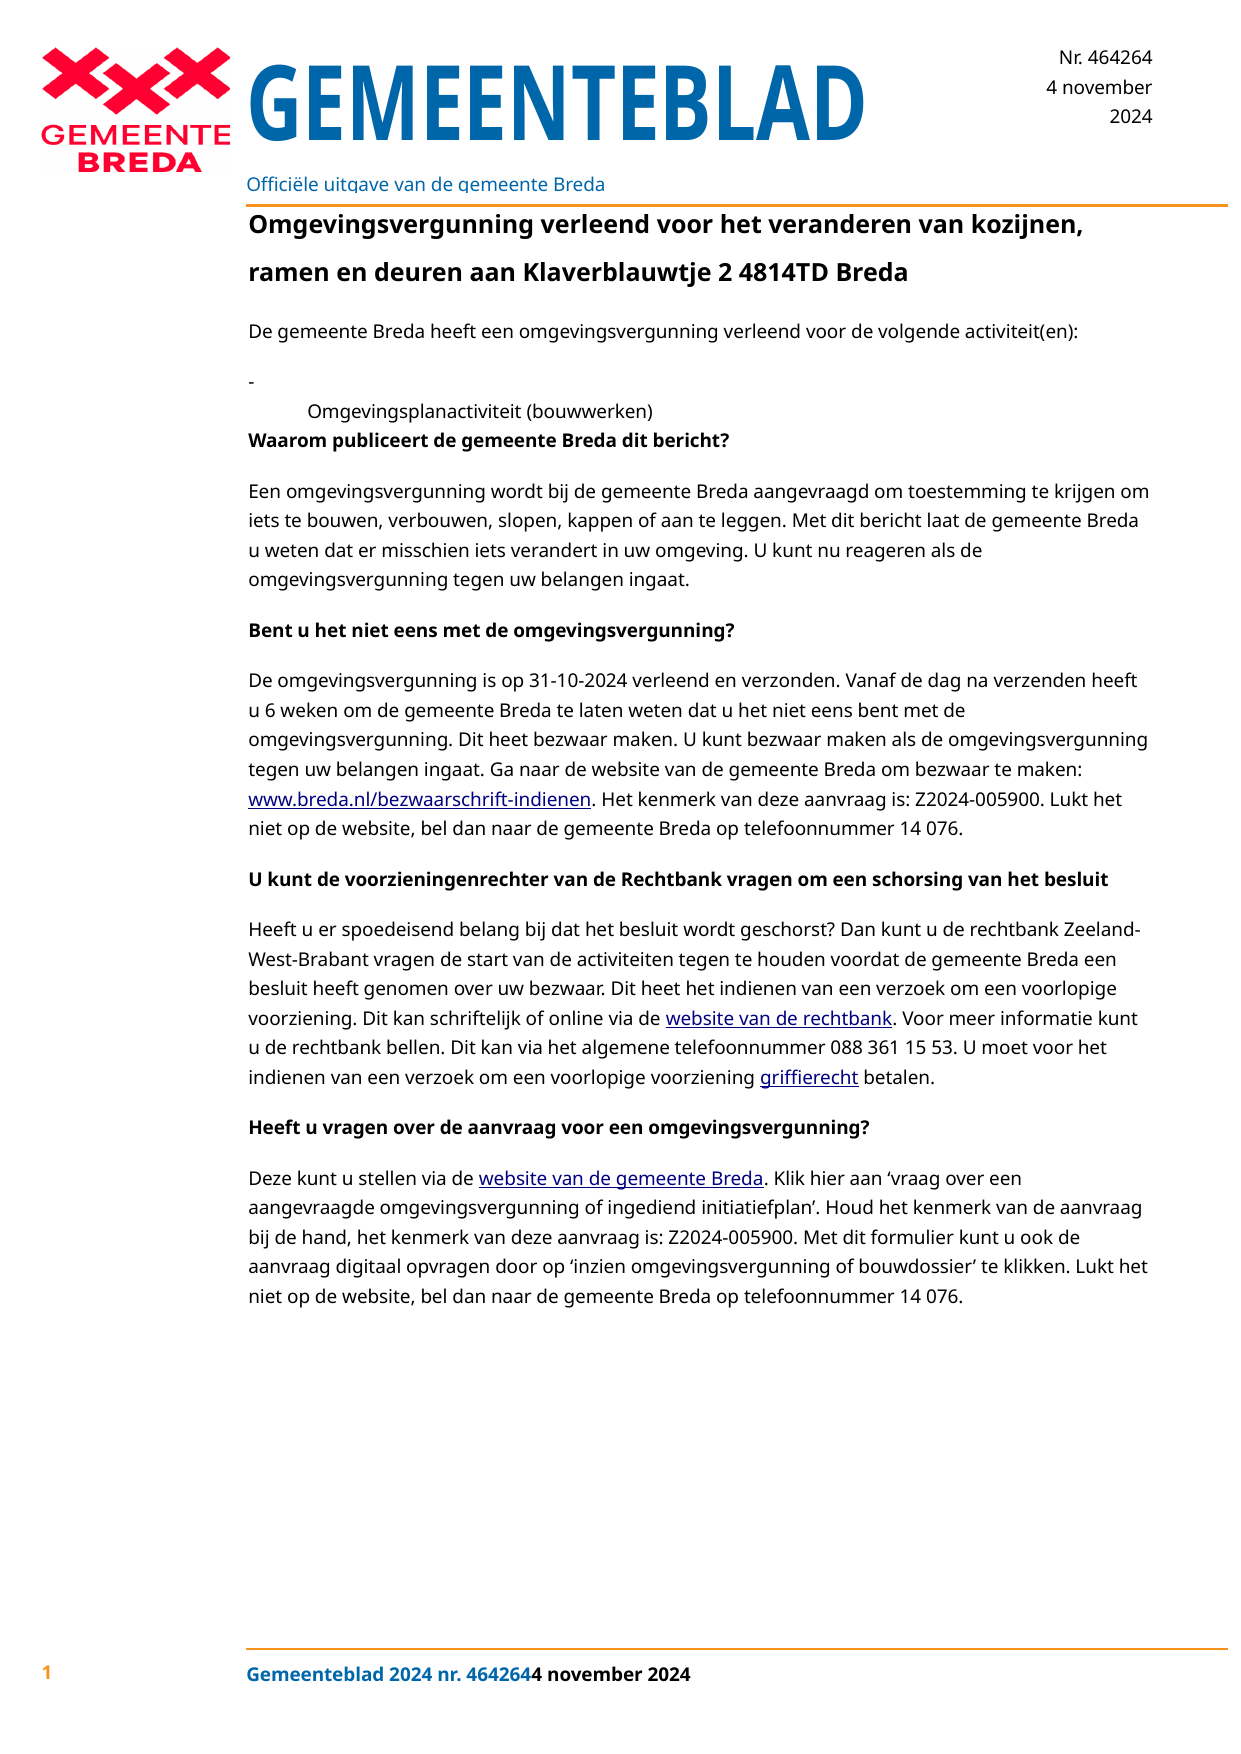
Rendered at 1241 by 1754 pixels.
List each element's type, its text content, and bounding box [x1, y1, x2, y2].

text Waarom publiceert de gemeente Breda dit bericht? [248, 427, 1152, 453]
text Een omgevingsvergunning wordt bij de gemeente Breda aangevraagd om toestemming te krijgen om iets te bouwen, verbouwen, slopen, kappen of aan te leggen. Met dit bericht laat de gemeente Breda u weten dat er misschien iets verandert in uw omgeving. U kunt nu reageren als de omgevingsvergunning tegen uw belangen ingaat. [248, 478, 1152, 592]
text Bent u het niet eens met de omgevingsvergunning? [248, 617, 1152, 643]
text Heeft u vragen over de aanvraag voor een omgevingsvergunning? [248, 1114, 1152, 1140]
list Omgevingsplanactiviteit (bouwwerken) [248, 398, 1152, 424]
text De omgevingsvergunning is op 31-10-2024 verleend en verzonden. Vanaf de dag na verzenden heeft u 6 weken om de gemeente Breda te laten weten dat u het niet eens bent met de omgevingsvergunning. Dit heet bezwaar maken. U kunt bezwaar maken als de omgevingsvergunning tegen uw belangen ingaat. Ga naar de website van de gemeente Breda om bezwaar te maken: www.breda.nl/bezwaarschrift-indienen. Het kenmerk van deze aanvraag is: Z2024-005900. Lukt het niet op de website, bel dan naar de gemeente Breda op telefoonnummer 14 076. [248, 667, 1152, 841]
text Heeft u er spoedeisend belang bij dat het besluit wordt geschorst? Dan kunt u de rechtbank Zeeland-West-Brabant vragen de start van de activiteiten tegen te houden voordat de gemeente Breda een besluit heeft genomen over uw bezwaar. Dit heet het indienen van een verzoek om een voorlopige voorziening. Dit kan schriftelijk of online via de website van de rechtbank. Voor meer informatie kunt u de rechtbank bellen. Dit kan via het algemene telefoonnummer 088 361 15 53. U moet voor het indienen van een verzoek om een voorlopige voorziening griffierecht betalen. [248, 916, 1152, 1090]
picture [41, 47, 231, 172]
text De gemeente Breda heeft een omgevingsvergunning verleend voor de volgende activiteit(en): [248, 318, 1152, 344]
text Deze kunt u stellen via de website van de gemeente Breda. Klik hier aan ‘vraag over een aangevraagde omgevingsvergunning of ingediend initiatiefplan’. Houd het kenmerk van de aanvraag bij de hand, het kenmerk van deze aanvraag is: Z2024-005900. Met dit formulier kunt u ook de aanvraag digitaal opvragen door op ‘inzien omgevingsvergunning of bouwdossier’ te klikken. Lukt het niet op de website, bel dan naar de gemeente Breda op telefoonnummer 14 076. [248, 1165, 1152, 1309]
text Omgevingsvergunning verleend voor het veranderen van kozijnen, ramen en deuren aan Klaverblauwtje 2 4814TD Breda [248, 207, 1152, 288]
text U kunt de voorzieningenrechter van de Rechtbank vragen om een schorsing van het besluit [248, 866, 1152, 892]
